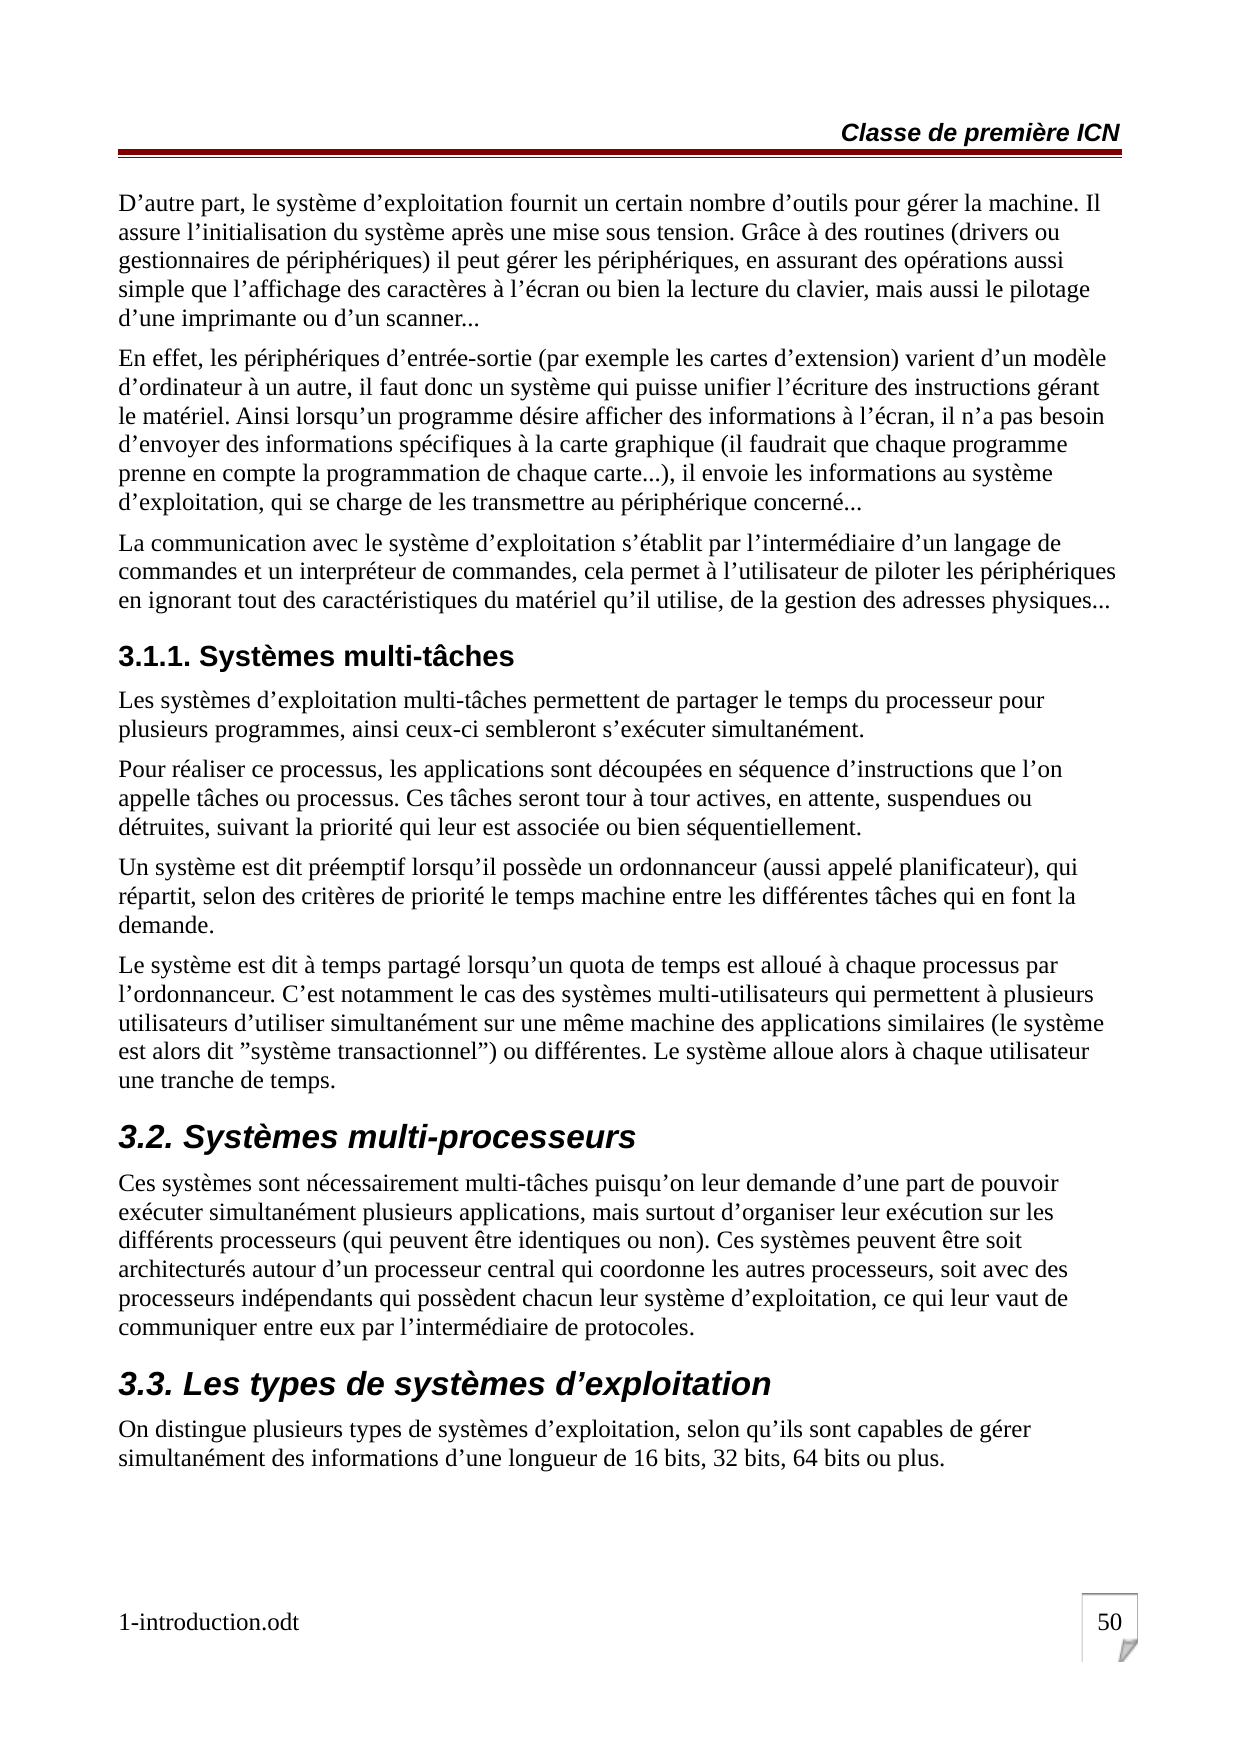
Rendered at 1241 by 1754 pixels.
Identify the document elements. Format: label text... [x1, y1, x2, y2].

text Le système est dit à temps partagé lorsqu’un quota de temps est alloué à chaque processus par l’ordonnanceur. C’est notamment le cas des systèmes multi-utilisateurs qui permettent à plusieurs utilisateurs d’utiliser simultanément sur une même machine des applications similaires (le système est alors dit ”système transactionnel”) ou différentes. Le système alloue alors à chaque utilisateur une tranche de temps. [118, 950, 1122, 1094]
text En effet, les périphériques d’entrée-sortie (par exemple les cartes d’extension) varient d’un modèle d’ordinateur à un autre, il faut donc un système qui puisse unifier l’écriture des instructions gérant le matériel. Ainsi lorsqu’un programme désire afficher des informations à l’écran, il n’a pas besoin d’envoyer des informations spécifiques à la carte graphique (il faudrait que chaque programme prenne en compte la programmation de chaque carte...), il envoie les informations au système d’exploitation, qui se charge de les transmettre au périphérique concerné... [118, 343, 1122, 516]
subtitle 3.2. Systèmes multi-processeurs [118, 1118, 1122, 1156]
text Les systèmes d’exploitation multi-tâches permettent de partager le temps du processeur pour plusieurs programmes, ainsi ceux-ci sembleront s’exécuter simultanément. [118, 685, 1122, 742]
text La communication avec le système d’exploitation s’établit par l’intermédiaire d’un langage de commandes et un interpréteur de commandes, cela permet à l’utilisateur de piloter les périphériques en ignorant tout des caractéristiques du matériel qu’il utilise, de la gestion des adresses physiques... [118, 528, 1122, 614]
text D’autre part, le système d’exploitation fournit un certain nombre d’outils pour gérer la machine. Il assure l’initialisation du système après une mise sous tension. Grâce à des routines (drivers ou gestionnaires de périphériques) il peut gérer les périphériques, en assurant des opérations aussi simple que l’affichage des caractères à l’écran ou bien la lecture du clavier, mais aussi le pilotage d’une imprimante ou d’un scanner... [118, 188, 1122, 332]
text Ces systèmes sont nécessairement multi-tâches puisqu’on leur demande d’une part de pouvoir exécuter simultanément plusieurs applications, mais surtout d’organiser leur exécution sur les différents processeurs (qui peuvent être identiques ou non). Ces systèmes peuvent être soit architecturés autour d’un processeur central qui coordonne les autres processeurs, soit avec des processeurs indépendants qui possèdent chacun leur système d’exploitation, ce qui leur vaut de communiquer entre eux par l’intermédiaire de protocoles. [118, 1168, 1122, 1340]
text On distingue plusieurs types de systèmes d’exploitation, selon qu’ils sont capables de gérer simultanément des informations d’une longueur de 16 bits, 32 bits, 64 bits ou plus. [118, 1414, 1122, 1472]
text Un système est dit préemptif lorsqu’il possède un ordonnanceur (aussi appelé planificateur), qui répartit, selon des critères de priorité le temps machine entre les différentes tâches qui en font la demande. [118, 852, 1122, 938]
subtitle 3.1.1. Systèmes multi-tâches [118, 639, 1122, 672]
subtitle 3.3. Les types de systèmes d’exploitation [118, 1364, 1122, 1402]
text Pour réaliser ce processus, les applications sont découpées en séquence d’instructions que l’on appelle tâches ou processus. Ces tâches seront tour à tour actives, en attente, suspendues ou détruites, suivant la priorité qui leur est associée ou bien séquentiellement. [118, 754, 1122, 840]
